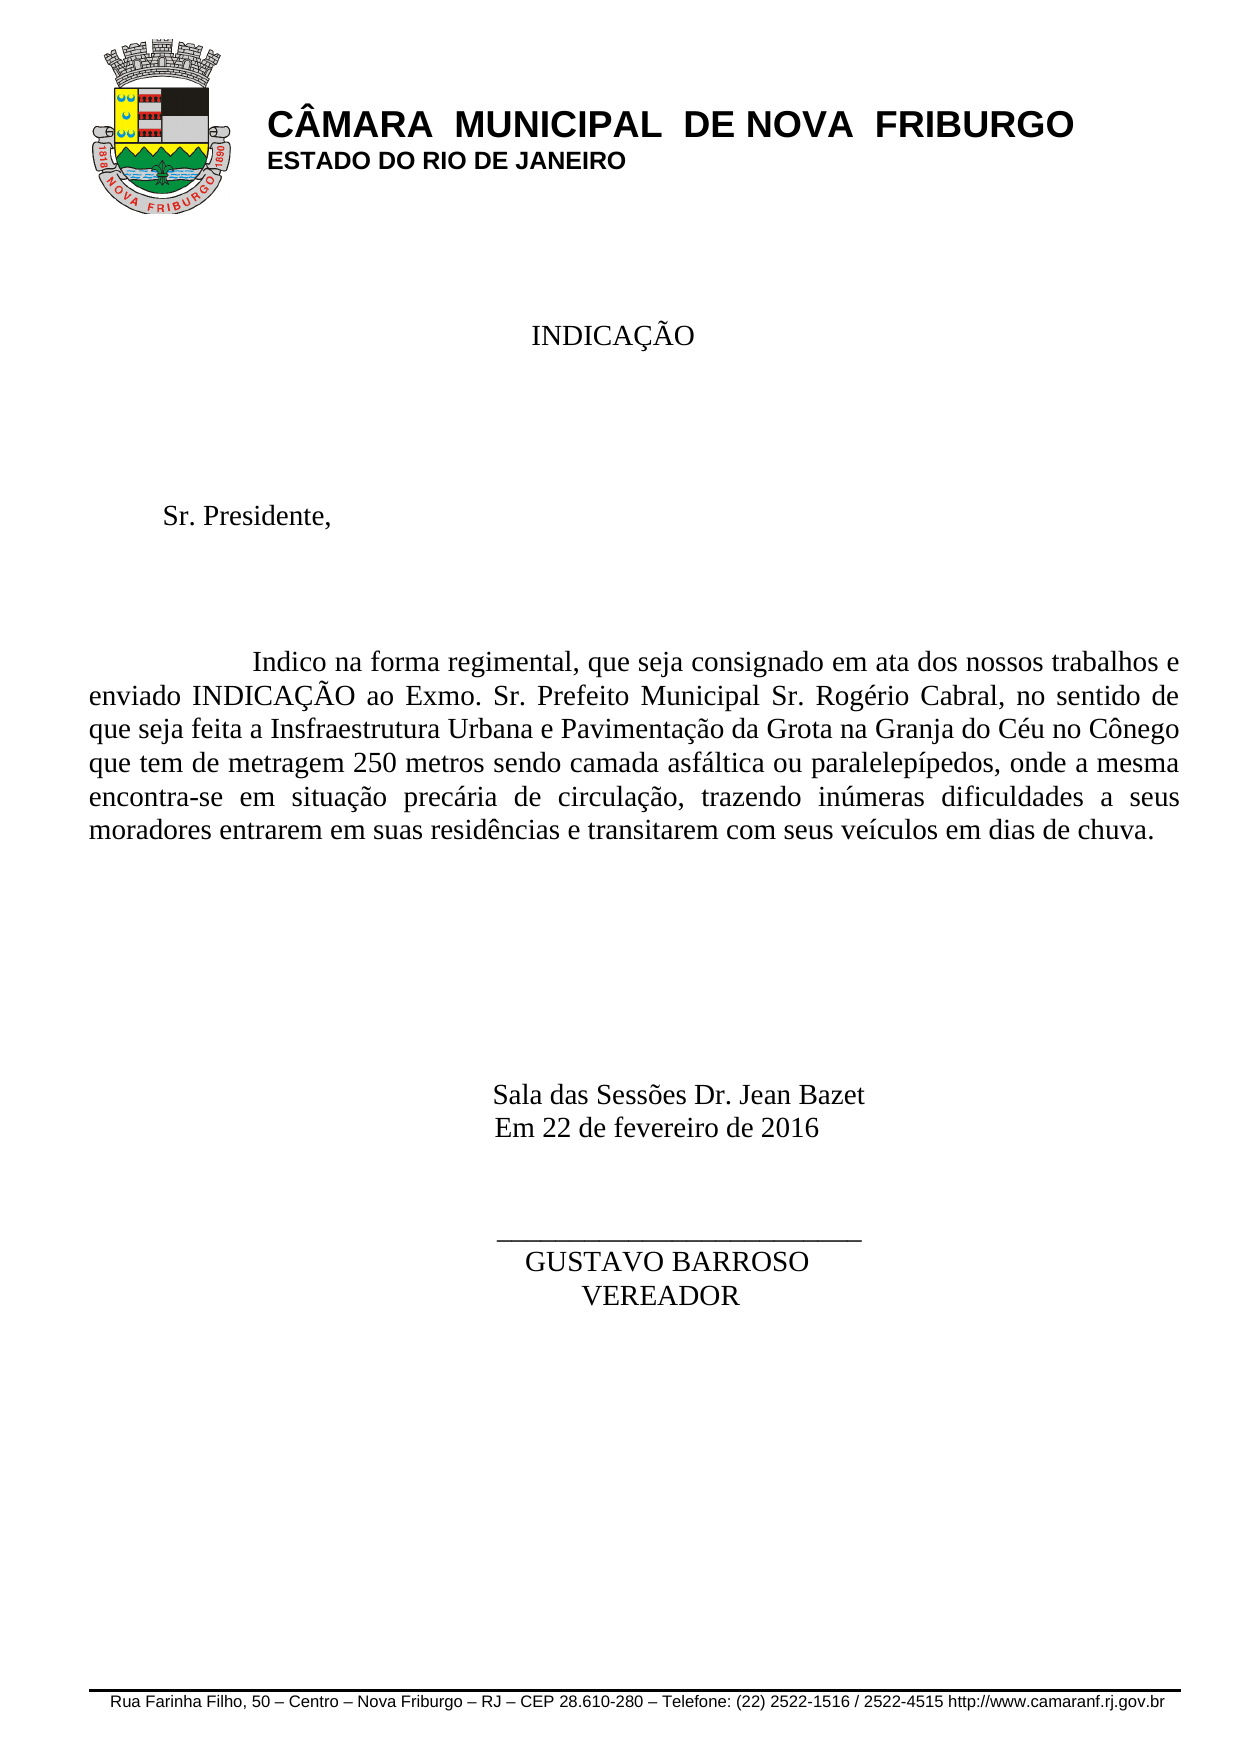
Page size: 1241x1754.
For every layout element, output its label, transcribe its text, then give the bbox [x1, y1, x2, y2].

text GUSTAVO BARROSO [89, 1244, 1181, 1278]
text VEREADOR [89, 1278, 1181, 1312]
text Sala das Sessões Dr. Jean Bazet [89, 1077, 1181, 1110]
text _________________________ [89, 1211, 1181, 1244]
text Indico na forma regimental, que seja consignado em ata dos nossos trabalhos e enviado INDICAÇÃO ao Exmo. Sr. Prefeito Municipal Sr. Rogério Cabral, no sentido de que seja feita a Insfraestrutura Urbana e Pavimentação da Grota na Granja do Céu no Cônego que tem de metragem 250 metros sendo camada asfáltica ou paralelepípedos, onde a mesma encontra-se em situação precária de circulação, trazendo inúmeras dificuldades a seus moradores entrarem em suas residências e transitarem com seus veículos em dias de chuva. [89, 644, 1181, 846]
text Em 22 de fevereiro de 2016 [89, 1110, 1181, 1144]
text INDICAÇÃO [89, 318, 1181, 352]
text Sr. Presidente, [89, 498, 1181, 531]
